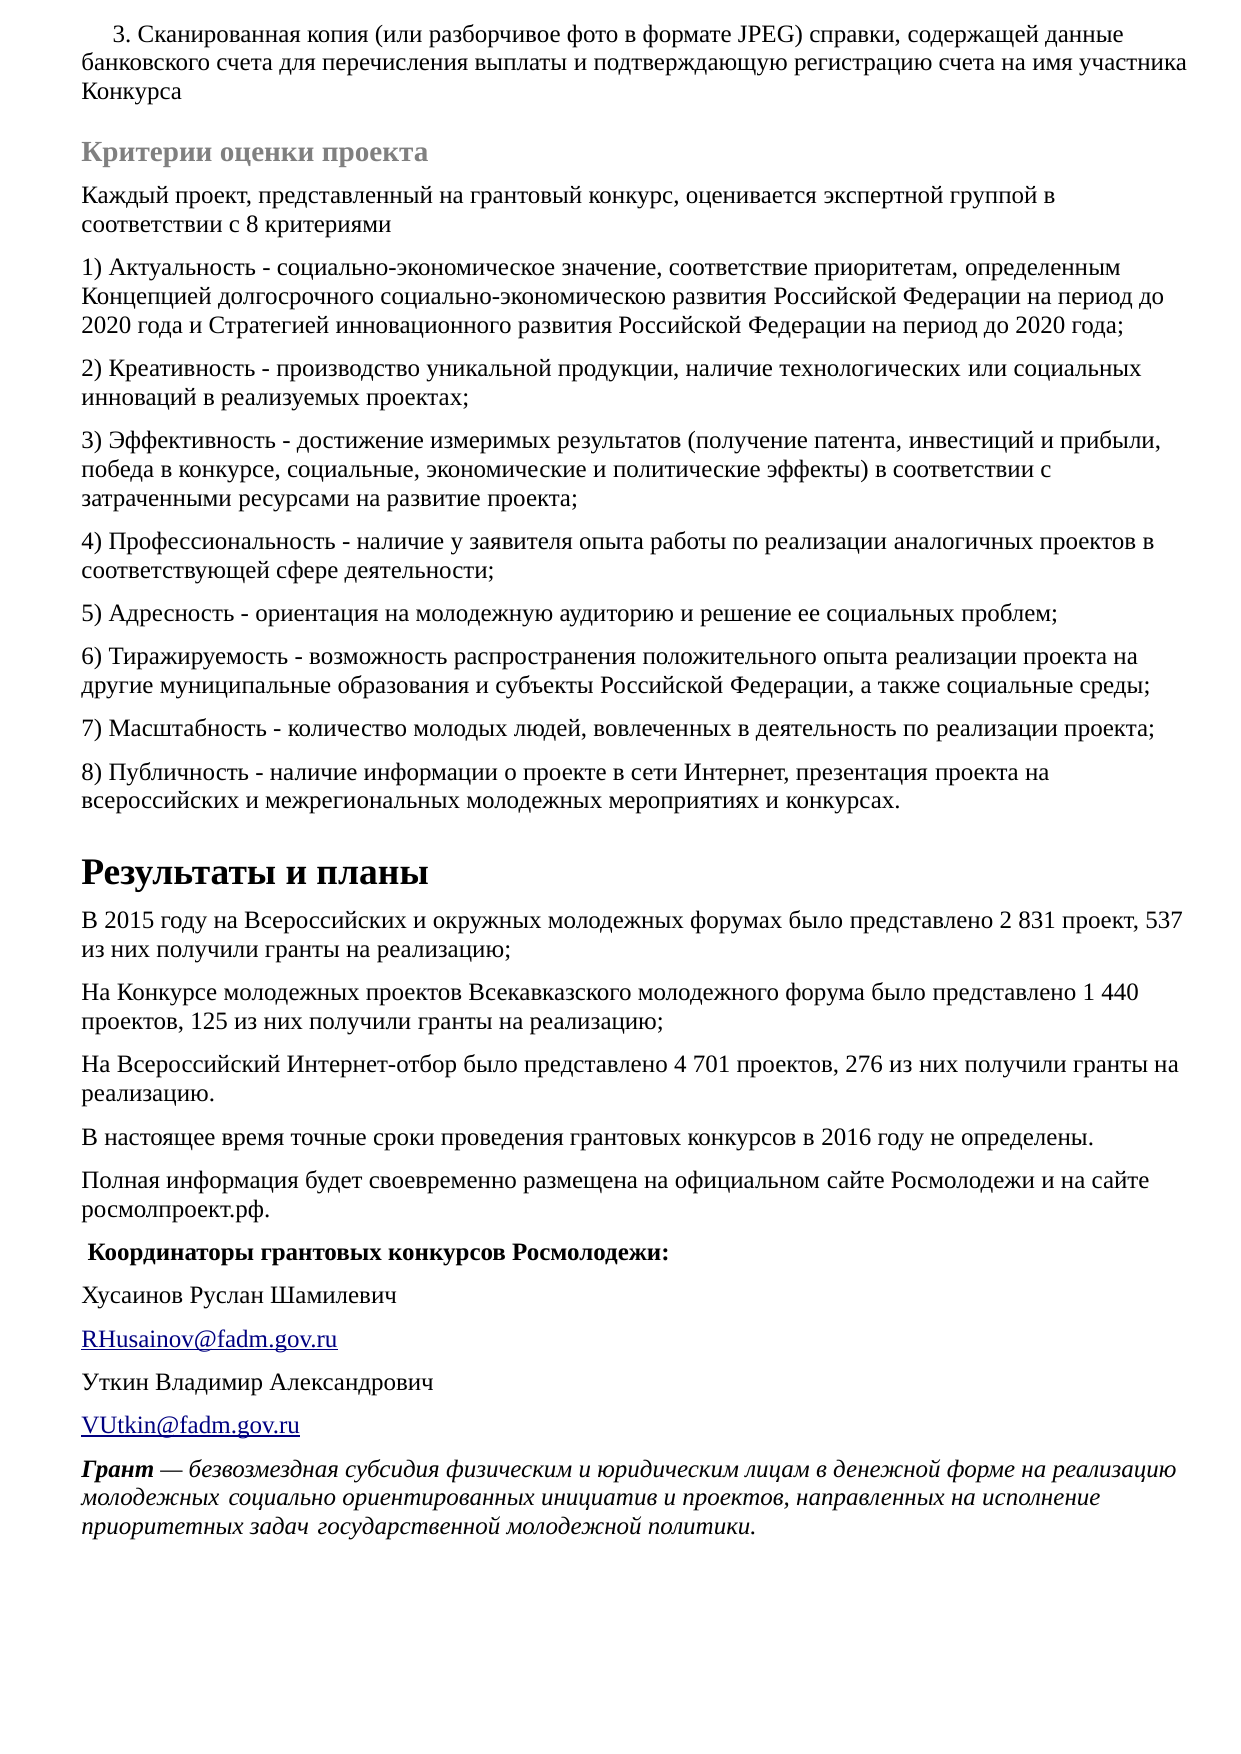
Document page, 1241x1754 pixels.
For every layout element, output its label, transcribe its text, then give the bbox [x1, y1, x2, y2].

text 3) Эффективность - достижение измеримых результатов (получение патента, инвестиций и прибыли, победа в конкурсе, социальные, экономические и политические эффекты) в соответствии с затраченными ресурсами на развитие проекта; [81, 425, 1197, 511]
text 1) Актуальность - cоциально-экономическое значение, соответствие приоритетам, определенным Концепцией долгосрочного социально-экономическою развития Российской Федерации на период до 2020 года и Стратегией инновационного развития Российской Федерации на период до 2020 года; [81, 252, 1197, 338]
subtitle Критерии оценки проекта [81, 134, 1197, 168]
subtitle Результаты и планы [81, 850, 1197, 893]
text Полная информация будет своевременно размещена на официальном сайте Росмолодежи и на сайте росмолпроект.рф. [81, 1165, 1197, 1222]
text VUtkin@fadm.gov.ru [81, 1410, 1197, 1439]
text Каждый проект, представленный на грантовый конкурс, оценивается экспертной группой в соответствии с 8 критериями [81, 180, 1197, 238]
text Координаторы грантовых конкурсов Росмолодежи: [81, 1237, 1197, 1266]
text RHusainov@fadm.gov.ru [81, 1324, 1197, 1352]
text 3. Сканированная копия (или разборчивое фото в формате JPEG) справки, содержащей данные банковского счета для перечисления выплаты и подтверждающую регистрацию счета на имя участника Конкурса [81, 19, 1197, 105]
text 4) Профессиональность - наличие у заявителя опыта работы по реализации аналогичных проектов в соответствующей сфере деятельности; [81, 526, 1197, 583]
text В настоящее время точные сроки проведения грантовых конкурсов в 2016 году не определены. [81, 1122, 1197, 1150]
text На Конкурсе молодежных проектов Всекавказского молодежного форума было представлено 1 440 проектов, 125 из них получили гранты на реализацию; [81, 977, 1197, 1035]
text Хусаинов Руслан Шамилевич [81, 1280, 1197, 1309]
text 2) Креативность - производство уникальной продукции, наличие технологических или социальных инноваций в реализуемых проектах; [81, 353, 1197, 411]
text 5) Адресность - ориентация на молодежную аудиторию и решение ее социальных проблем; [81, 598, 1197, 627]
text 8) Публичность - наличие информации о проекте в сети Интернет, презентация проекта на всероссийских и межрегиональных молодежных мероприятиях и конкурсах. [81, 757, 1197, 814]
text 7) Масштабность - количество молодых людей, вовлеченных в деятельность по реализации проекта; [81, 713, 1197, 742]
text 6) Тиражируемость - возможность распространения положительного опыта реализации проекта на другие муниципальные образования и субъекты Российской Федерации, а также социальные среды; [81, 641, 1197, 699]
text В 2015 году на Всероссийских и окружных молодежных форумах было представлено 2 831 проект, 537 из них получили гранты на реализацию; [81, 905, 1197, 963]
text Грант — безвозмездная субсидия физическим и юридическим лицам в денежной форме на реализацию молодежных социально ориентированных инициатив и проектов, направленных на исполнение приоритетных задач государственной молодежной политики. [81, 1454, 1197, 1540]
text На Всероссийский Интернет-отбор было представлено 4 701 проектов, 276 из них получили гранты на реализацию. [81, 1049, 1197, 1107]
text Уткин Владимир Александрович [81, 1367, 1197, 1396]
